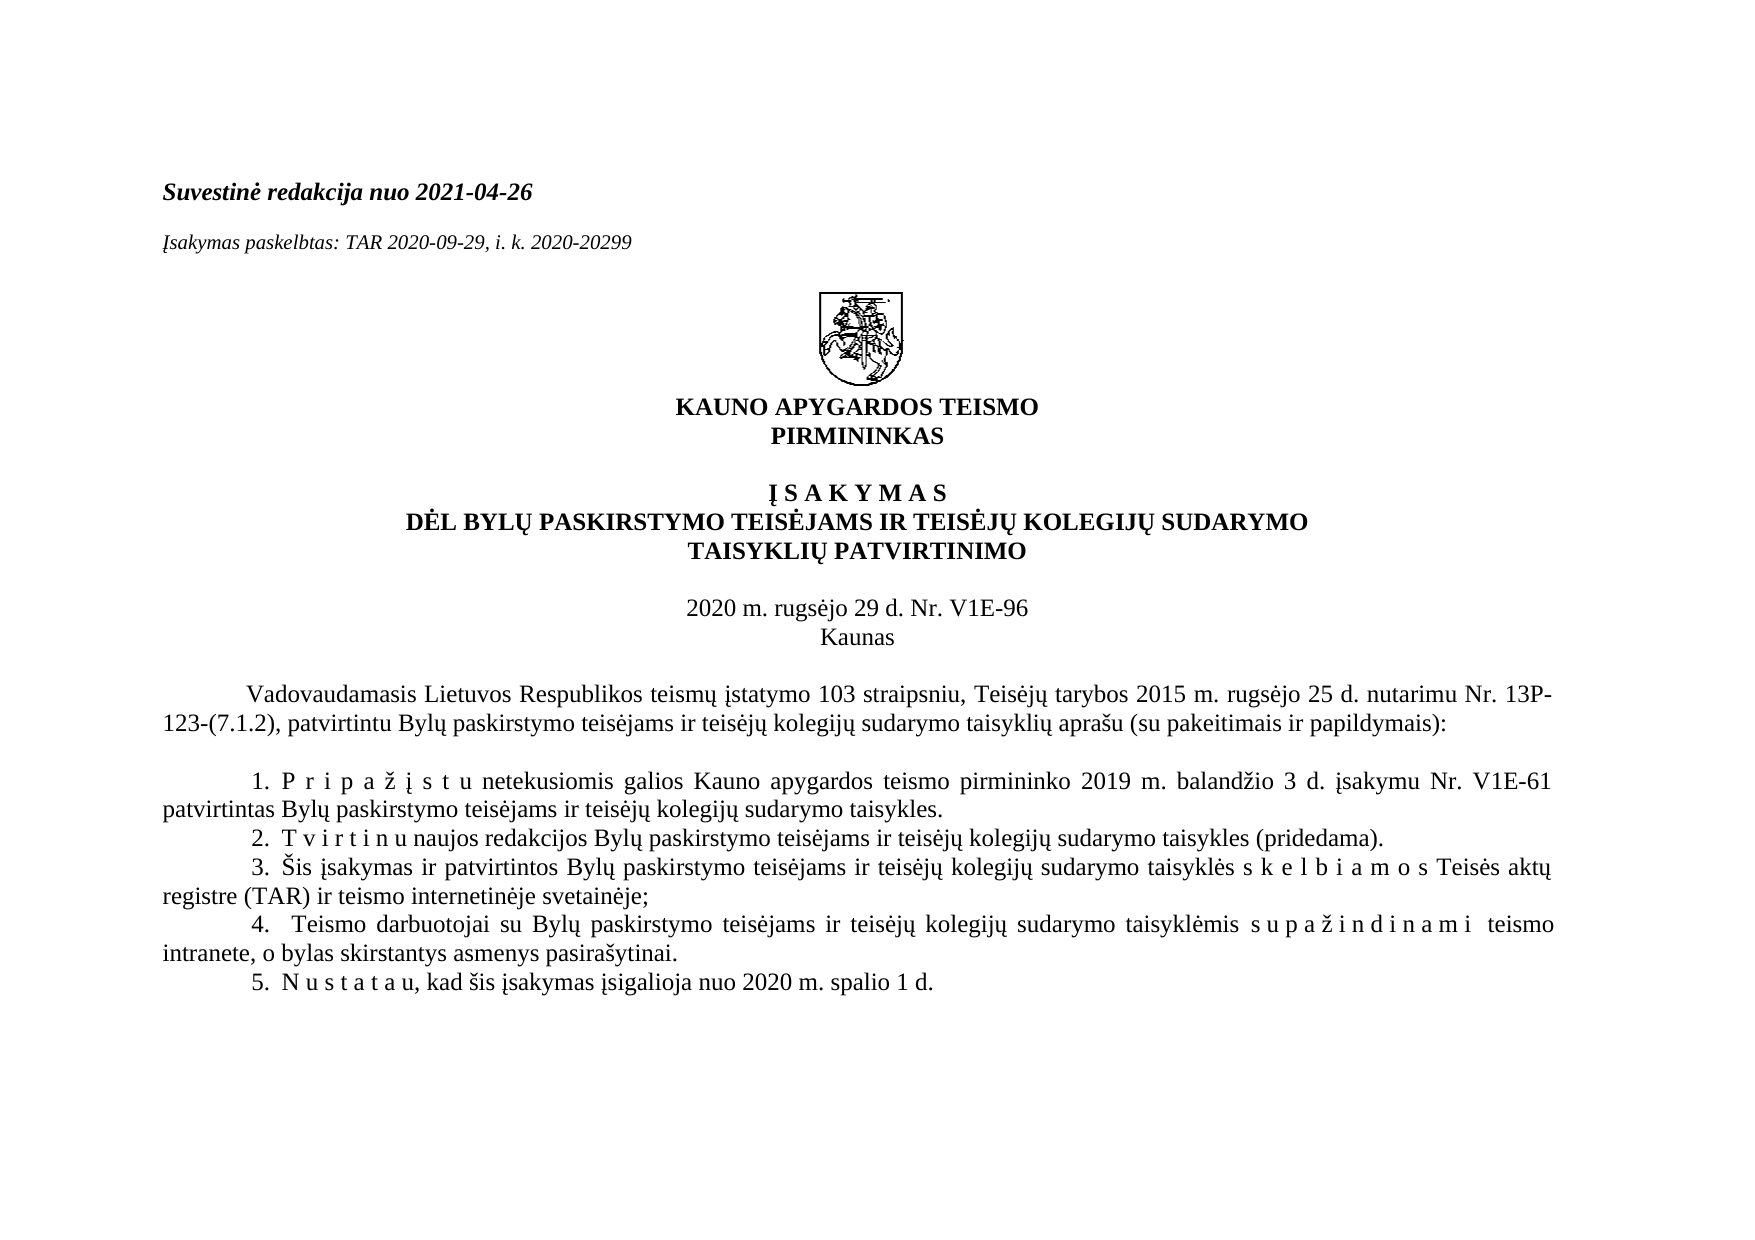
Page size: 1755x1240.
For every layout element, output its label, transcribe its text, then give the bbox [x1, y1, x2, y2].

text Vadovaudamasis Lietuvos Respublikos teismų įstatymo 103 straipsniu, Teisėjų tarybos 2015 m. rugsėjo 25 d. nutarimu Nr. 13P-123-(7.1.2), patvirtintu Bylų paskirstymo teisėjams ir teisėjų kolegijų sudarymo taisyklių aprašu (su pakeitimais ir papildymais): [162, 679, 1554, 737]
text 2020 m. rugsėjo 29 d. Nr. V1E-96 [162, 593, 1552, 622]
text 3. Šis įsakymas ir patvirtintos Bylų paskirstymo teisėjams ir teisėjų kolegijų sudarymo taisyklės s k e l b i a m o s Teisės aktų registre (TAR) ir teismo internetinėje svetainėje; [162, 852, 1554, 909]
text TAISYKLIŲ PATVIRTINIMO [162, 536, 1552, 564]
text 2. T v i r t i n u naujos redakcijos Bylų paskirstymo teisėjams ir teisėjų kolegijų sudarymo taisykles (pridedama). [162, 823, 1554, 852]
text 1. P r i p a ž į s t u netekusiomis galios Kauno apygardos teismo pirmininko 2019 m. balandžio 3 d. įsakymu Nr. V1E-61 patvirtintas Bylų paskirstymo teisėjams ir teisėjų kolegijų sudarymo taisykles. [162, 766, 1554, 823]
text Įsakymas paskelbtas: TAR 2020-09-29, i. k. 2020-20299 [162, 230, 1554, 254]
text Suvestinė redakcija nuo 2021-04-26 [162, 177, 1554, 206]
text DĖL BYLŲ PASKIRSTYMO TEISĖJAMS IR TEISĖJŲ KOLEGIJŲ SUDARYMO [162, 507, 1552, 536]
text Į S A K Y M A S [162, 478, 1552, 507]
text 4. Teismo darbuotojai su Bylų paskirstymo teisėjams ir teisėjų kolegijų sudarymo taisyklėmis supažindinami teismo intranete, o bylas skirstantys asmenys pasirašytinai. [162, 909, 1554, 967]
text Kaunas [162, 622, 1552, 651]
text 5. N u s t a t a u, kad šis įsakymas įsigalioja nuo 2020 m. spalio 1 d. [162, 967, 1554, 996]
text KAUNO APYGARDOS TEISMO PIRMININKAS [162, 392, 1552, 449]
